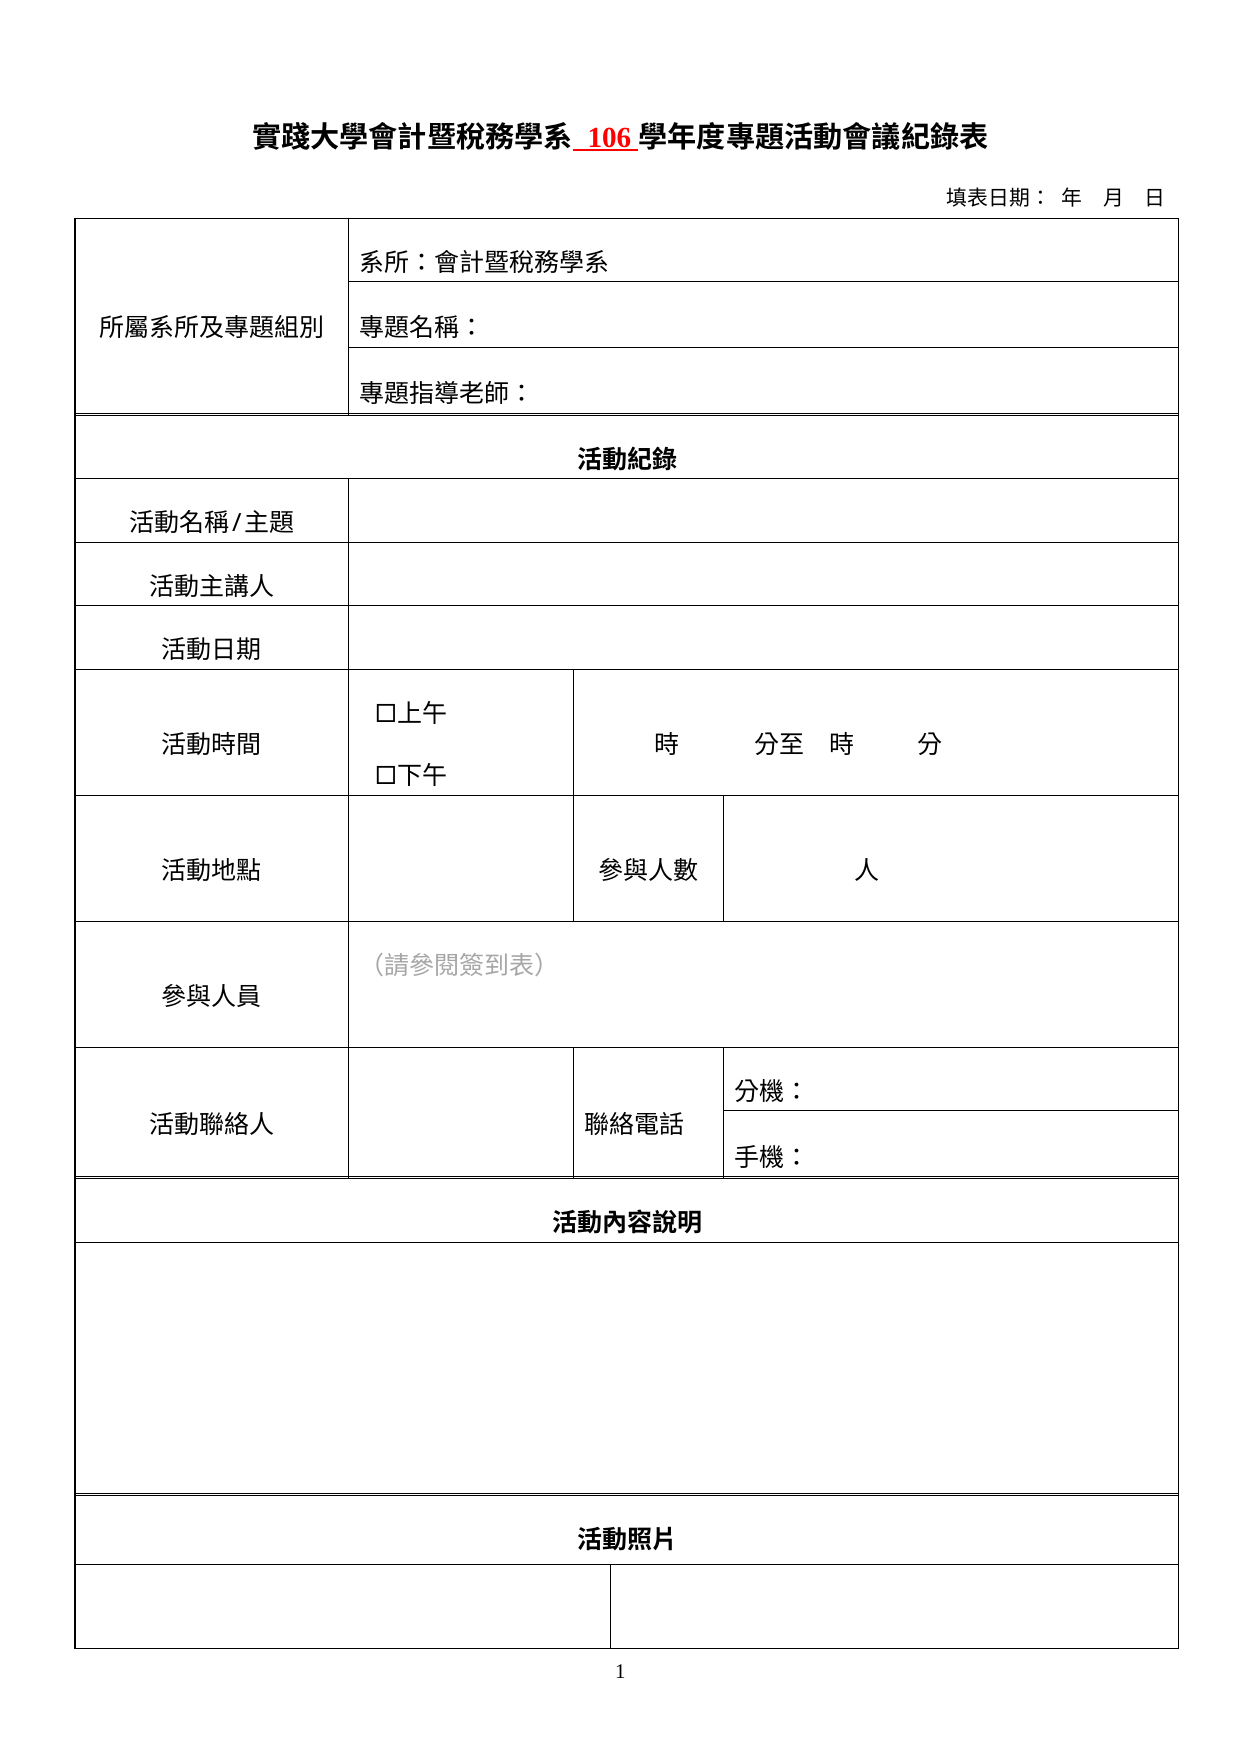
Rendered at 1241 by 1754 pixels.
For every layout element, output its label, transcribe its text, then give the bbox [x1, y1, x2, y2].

text 填表日期： 年 月 日 [75, 155, 1165, 218]
table_cell 手機： [724, 1111, 1178, 1176]
table_cell 活動主講人 [76, 543, 348, 605]
table_cell （請參閱簽到表） [349, 922, 1178, 1047]
table_cell 活動名稱/主題 [76, 479, 348, 542]
table_cell 活動內容說明 [76, 1179, 1178, 1242]
table_cell [349, 479, 1178, 542]
table_cell [349, 543, 1178, 605]
table_cell 參與人數 [574, 796, 723, 921]
table_cell [611, 1565, 1178, 1648]
table_cell [76, 1565, 610, 1648]
table_cell 上午 下午 [349, 670, 573, 795]
table_cell 時 分至 時 分 [574, 670, 1178, 795]
table_cell 活動地點 [76, 796, 348, 921]
table_cell 活動日期 [76, 606, 348, 669]
table_cell 活動聯絡人 [76, 1048, 348, 1176]
table_cell 活動紀錄 [76, 416, 1178, 478]
text 實踐大學會計暨稅務學系 106 學年度專題活動會議紀錄表 [75, 93, 1165, 155]
table_cell 人 [724, 796, 1178, 921]
table_cell 參與人員 [76, 922, 348, 1047]
table_cell [349, 606, 1178, 669]
table_cell 活動時間 [76, 670, 348, 795]
table_cell 專題指導老師： [349, 348, 1178, 412]
table_cell 活動照片 [76, 1496, 1178, 1564]
table_header 所屬系所及專題組別 [76, 219, 348, 412]
table_cell 專題名稱： [349, 282, 1178, 347]
table_header 系所：會計暨稅務學系 [349, 219, 1178, 281]
table_cell [349, 1048, 573, 1176]
table_cell 分機： [724, 1048, 1178, 1110]
table_cell [349, 796, 573, 921]
table_cell [76, 1243, 1178, 1493]
table_cell 聯絡電話 [574, 1048, 723, 1176]
